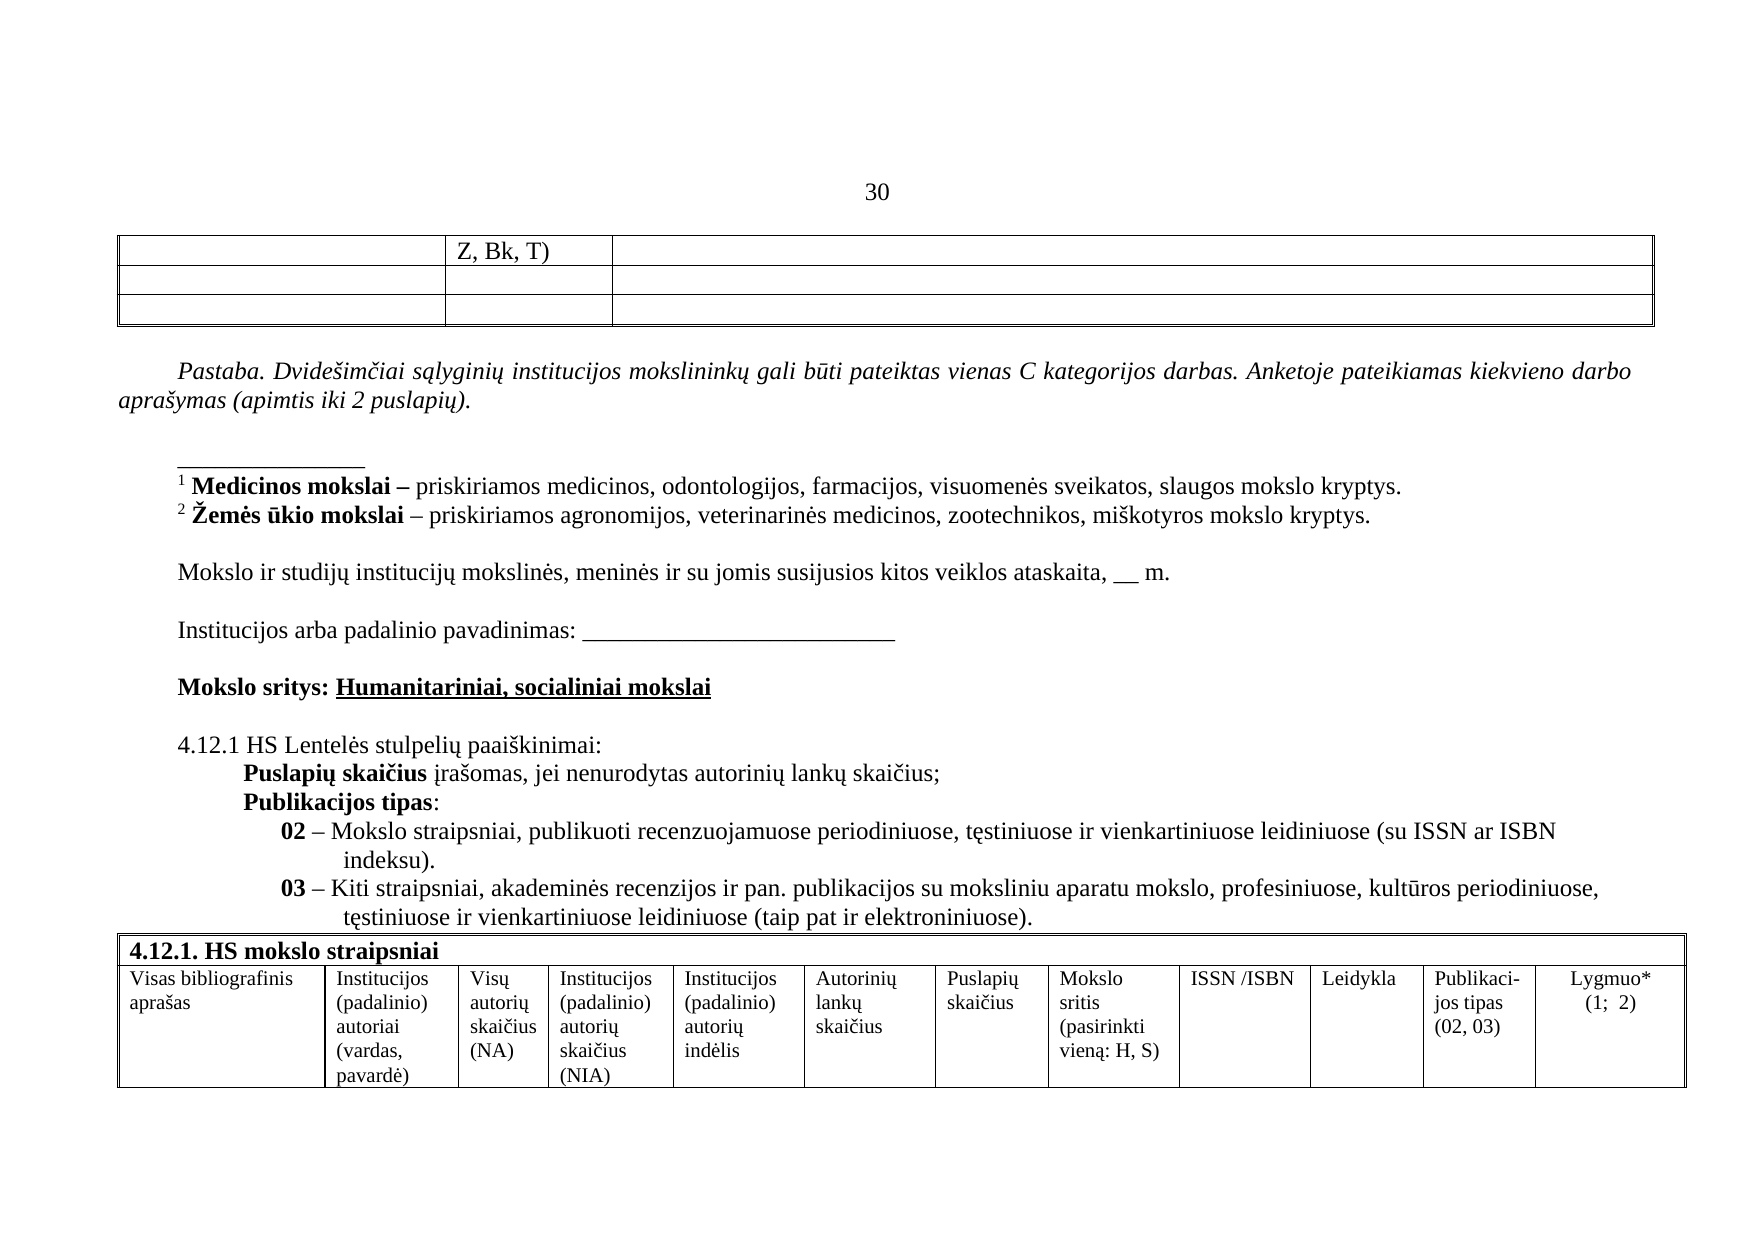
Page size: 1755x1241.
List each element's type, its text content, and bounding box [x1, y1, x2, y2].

table_cell Visas bibliografinis aprašas [120, 966, 324, 1087]
text Puslapių skaičius įrašomas, jei nenurodytas autorinių lankų skaičius; [118, 758, 1636, 787]
text Institucijos arba padalinio pavadinimas: _________________________ [118, 615, 1636, 643]
table_cell Institucijos (padalinio) autorių skaičius (NIA) [549, 966, 673, 1087]
text 4.12.1 HS Lentelės stulpelių paaiškinimai: [118, 730, 1636, 758]
table_cell [120, 236, 445, 264]
table_cell [120, 266, 445, 294]
text Pastaba. Dvidešimčiai sąlyginių institucijos mokslininkų gali būti pateiktas vienas C kategorijos darbas. Anketoje pateikiamas kiekvieno darbo aprašymas (apimtis iki 2 puslapių). [118, 356, 1636, 413]
text Mokslo sritys: Humanitariniai, socialiniai mokslai [118, 672, 1636, 701]
text Mokslo ir studijų institucijų mokslinės, meninės ir su jomis susijusios kitos veiklos ataskaita, __ m. [118, 557, 1636, 586]
table_cell ISSN /ISBN [1180, 966, 1310, 1087]
table_cell [446, 266, 612, 294]
text 1 Medicinos mokslai – priskiriamos medicinos, odontologijos, farmacijos, visuomenės sveikatos, slaugos mokslo kryptys. [118, 471, 1636, 500]
table_cell Publikaci-jos tipas (02, 03) [1424, 966, 1535, 1087]
table_cell Institucijos (padalinio) autoriai (vardas, pavardė) [326, 966, 458, 1087]
table_cell Lygmuo* (1; 2) [1536, 966, 1684, 1087]
table_header 4.12.1. HS mokslo straipsniai [120, 936, 1684, 965]
table_cell [613, 266, 1652, 294]
table_cell Visų autorių skaičius (NA) [459, 966, 548, 1087]
text Publikacijos tipas: [118, 787, 1636, 816]
table_cell Institucijos (padalinio) autorių indėlis [674, 966, 804, 1087]
text _______________ [118, 442, 1636, 471]
table_cell [446, 295, 612, 324]
text 03 – Kiti straipsniai, akademinės recenzijos ir pan. publikacijos su moksliniu aparatu mokslo, profesiniuose, kultūros periodiniuose, tęstiniuose ir vienkartiniuose leidiniuose (taip pat ir elektroniniuose). [281, 873, 1636, 931]
table_cell [613, 295, 1652, 324]
text 2 Žemės ūkio mokslai – priskiriamos agronomijos, veterinarinės medicinos, zootechnikos, miškotyros mokslo kryptys. [118, 500, 1636, 528]
table_cell Autorinių lankų skaičius [805, 966, 935, 1087]
table_cell Puslapių skaičius [936, 966, 1048, 1087]
table_cell [120, 295, 445, 324]
table_cell Mokslo sritis (pasirinkti vieną: H, S) [1049, 966, 1179, 1087]
table_cell Z, Bk, T) [446, 236, 612, 264]
text 02 – Mokslo straipsniai, publikuoti recenzuojamuose periodiniuose, tęstiniuose ir vienkartiniuose leidiniuose (su ISSN ar ISBN indeksu). [281, 816, 1636, 873]
table_cell Leidykla [1311, 966, 1423, 1087]
table_cell [613, 236, 1652, 264]
